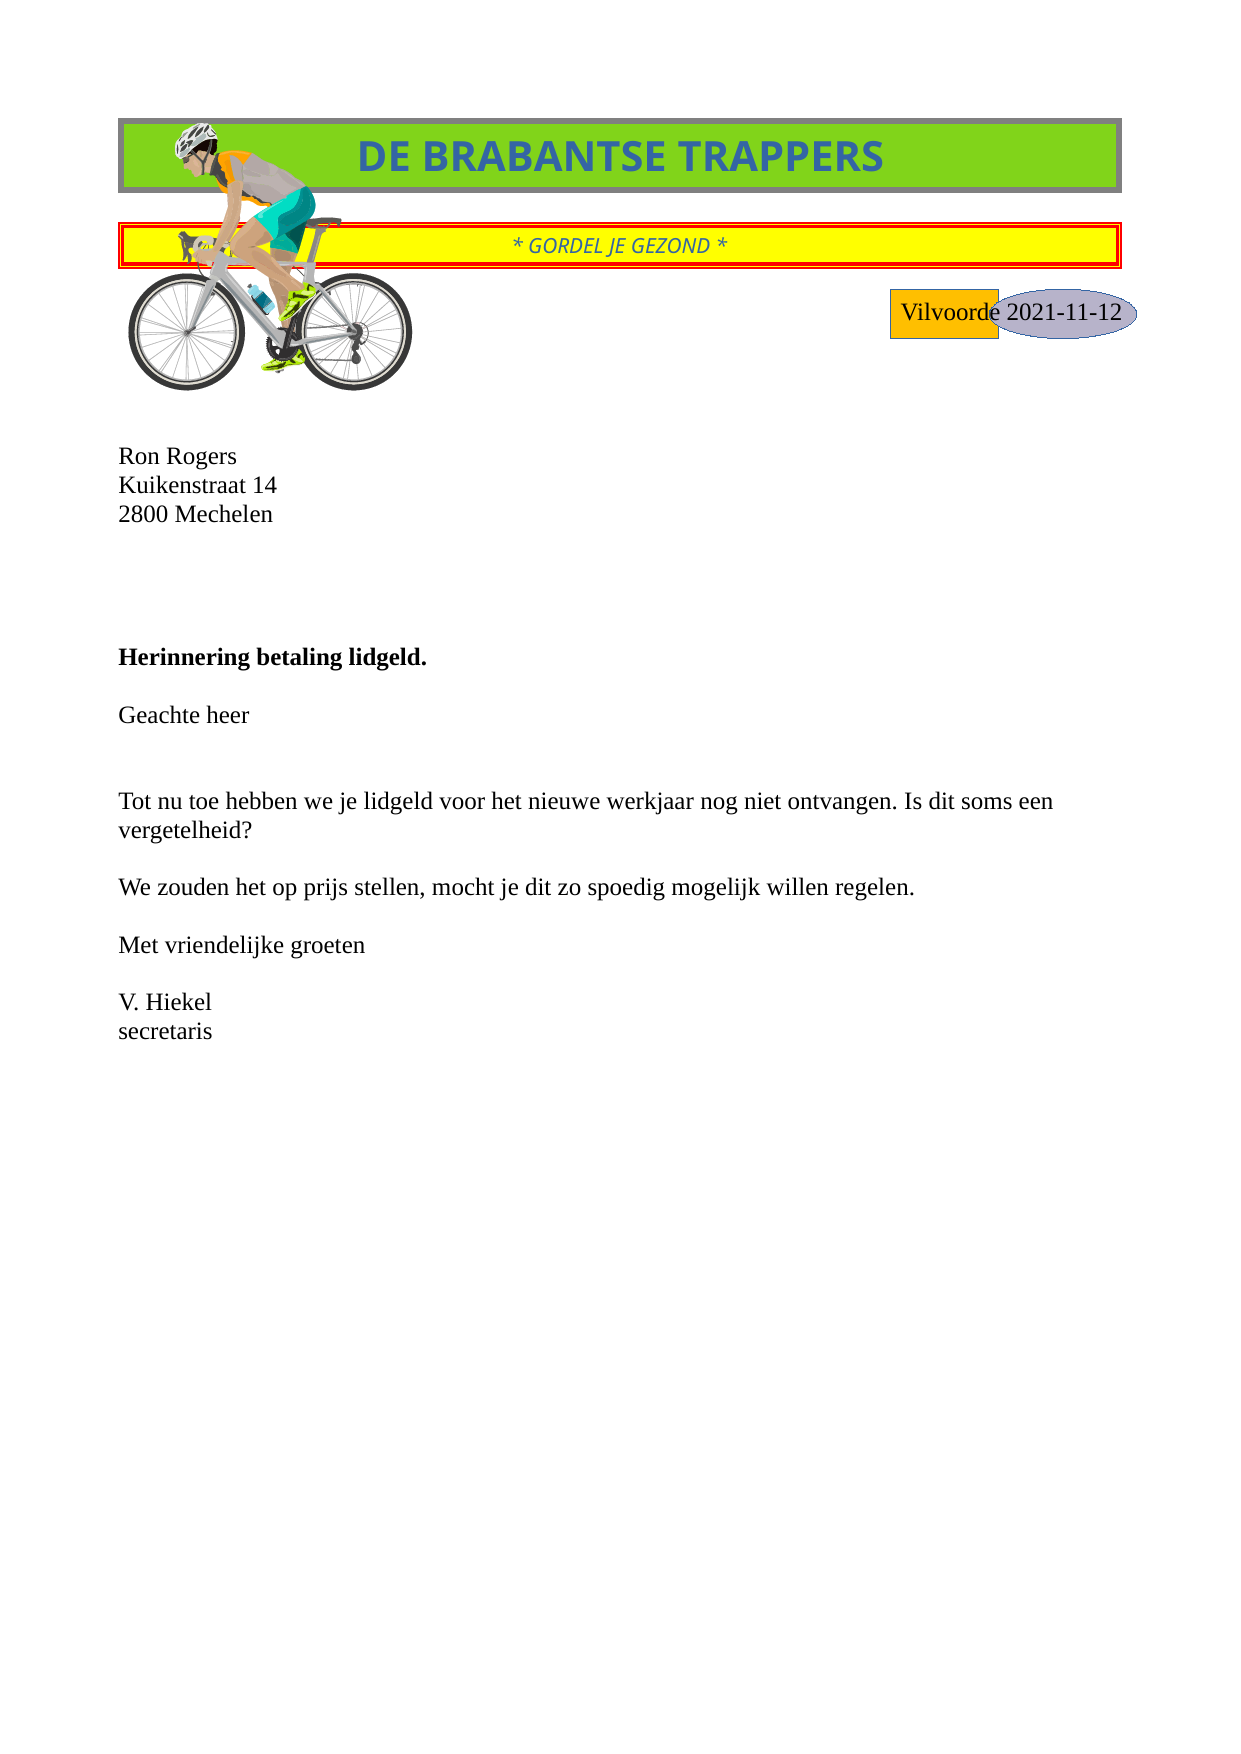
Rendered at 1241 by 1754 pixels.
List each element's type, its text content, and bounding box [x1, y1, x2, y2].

text Vilvoorde 2021-11-12 [366, 302, 394, 325]
text Vilvoorde 2021-11-12 [163, 297, 184, 326]
text [124, 124, 218, 187]
text Vilvoorde 2021-11-12 [197, 297, 224, 324]
text Vilvoorde 2021-11-12 [402, 297, 890, 326]
text [295, 228, 315, 261]
text Met vriendelijke groeten [118, 930, 1122, 959]
text Vilvoorde 2021-11-12 [238, 303, 258, 326]
text 2800 Mechelen [118, 499, 1122, 527]
text Vilvoorde 2021-11-12 [362, 297, 388, 323]
text secretaris [118, 1016, 1122, 1045]
text Vilvoorde 2021-11-12 [357, 297, 374, 322]
text Vilvoorde 2021-11-12 [150, 297, 180, 326]
text [124, 228, 220, 262]
text Herinnering betaling lidgeld. [118, 642, 1122, 671]
text DE BRABANTSE TRAPPERS [211, 124, 1116, 187]
text Vilvoorde 2021-11-12 [118, 297, 139, 326]
text Tot nu toe hebben we je lidgeld voor het nieuwe werkjaar nog niet ontvangen. Is dit soms een vergetelheid? [118, 786, 1122, 844]
text Ron Rogers [118, 441, 1122, 470]
text Vilvoorde 2021-11-12 [267, 297, 281, 326]
text Kuikenstraat 14 [118, 470, 1122, 499]
text We zouden het op prijs stellen, mocht je dit zo spoedig mogelijk willen regelen. [118, 872, 1122, 901]
text Vilvoorde 2021-11-12 [143, 306, 175, 326]
text Geachte heer [118, 700, 1122, 729]
text V. Hiekel [118, 987, 1122, 1016]
text Vilvoorde 2021-11-12 [314, 299, 344, 324]
text * GORDEL JE GEZOND * [314, 228, 1116, 262]
text Vilvoorde 2021-11-12 [199, 306, 231, 326]
